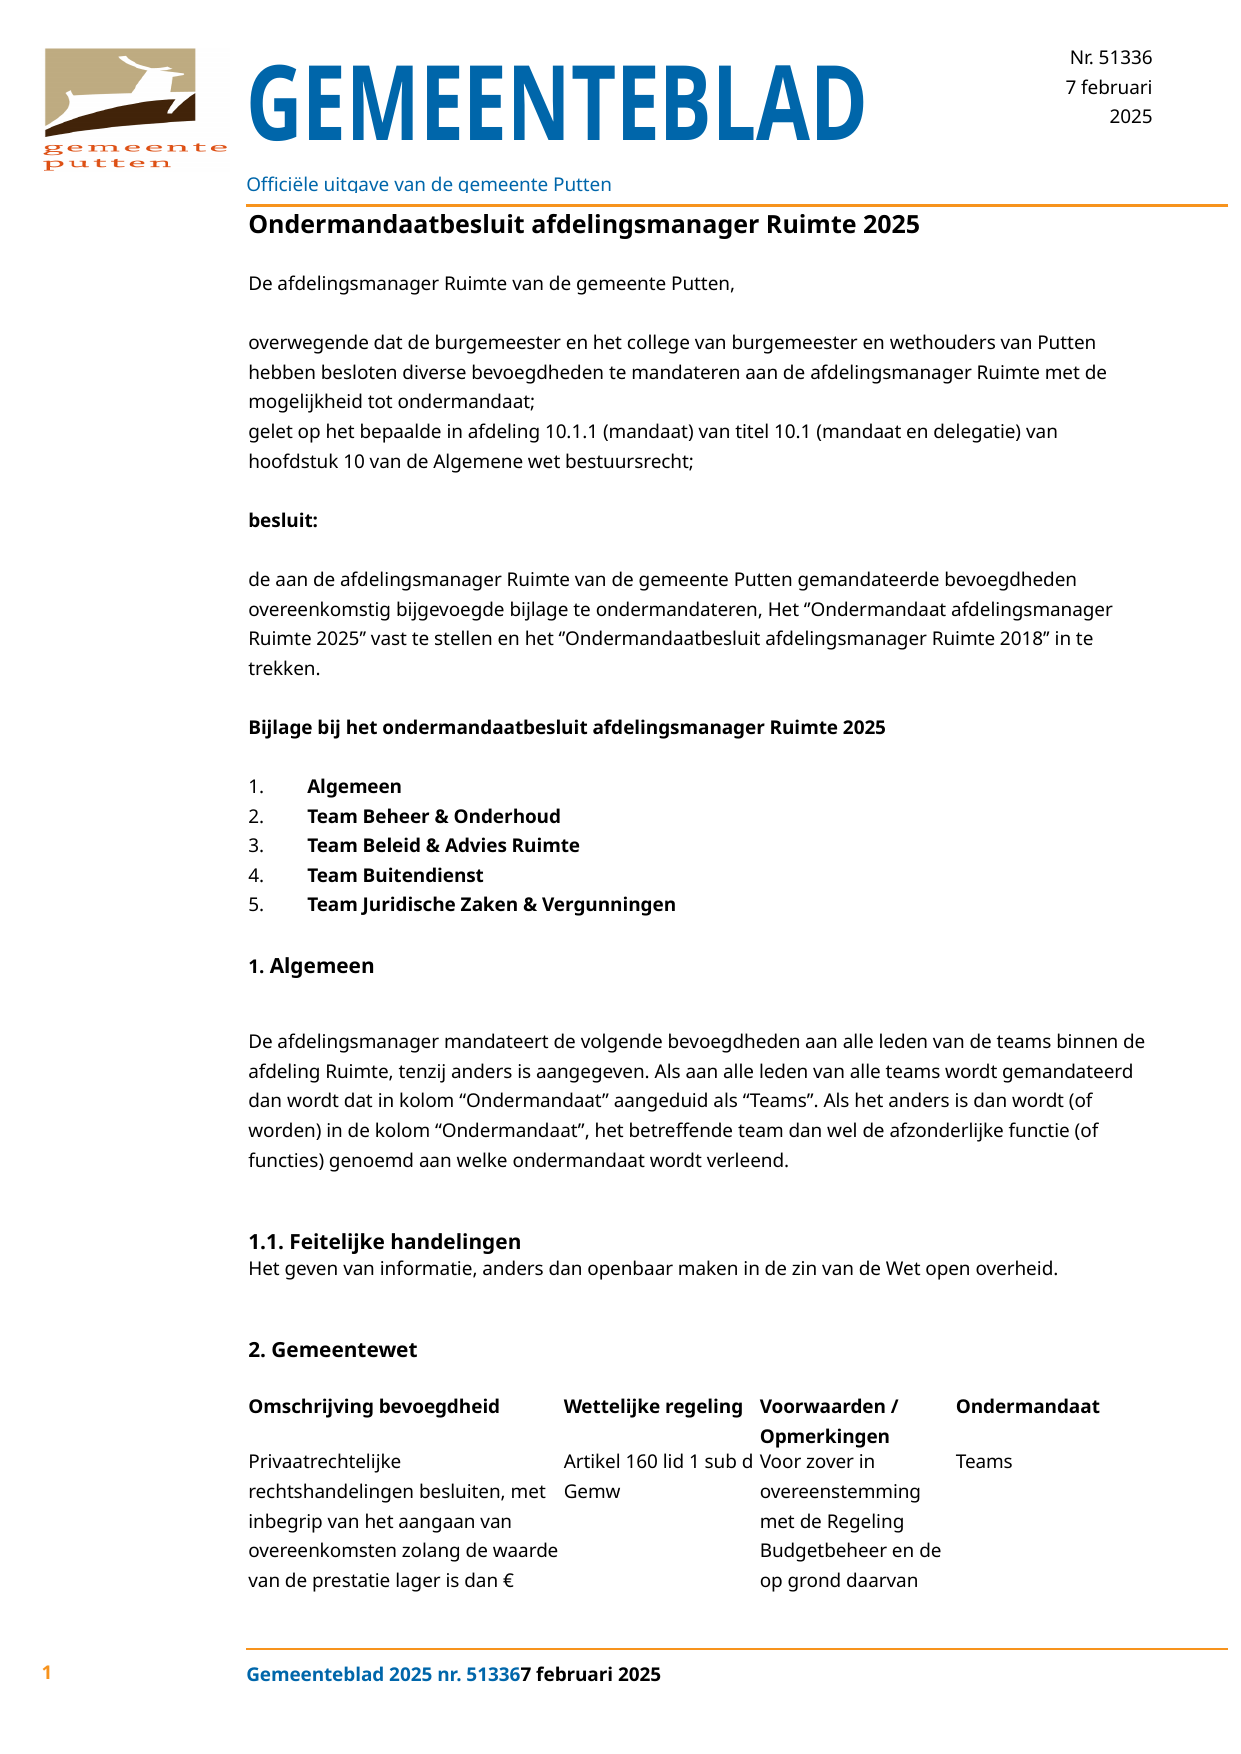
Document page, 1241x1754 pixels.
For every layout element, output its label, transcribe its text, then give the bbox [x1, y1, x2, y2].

table_cell Privaatrechtelijke rechtshandelingen besluiten, met inbegrip van het aangaan van overeenkomsten zolang de waarde van de prestatie lager is dan € [248, 1449, 563, 1593]
text gelet op het bepaalde in afdeling 10.1.1 (mandaat) van titel 10.1 (mandaat en delegatie) van hoofdstuk 10 van de Algemene wet bestuursrecht; [248, 418, 1152, 473]
list Team Beheer & Onderhoud [248, 803, 1152, 828]
text De afdelingsmanager mandateert de volgende bevoegdheden aan alle leden van de teams binnen de afdeling Ruimte, tenzij anders is aangegeven. Als aan alle leden van alle teams wordt gemandateerd dan wordt dat in kolom “Ondermandaat” aangeduid als “Teams”. Als het anders is dan wordt (of worden) in de kolom “Ondermandaat”, het betreffende team dan wel de afzonderlijke functie (of functies) genoemd aan welke ondermandaat wordt verleend. [248, 1028, 1152, 1172]
table_header Omschrijving bevoegdheid [248, 1393, 563, 1449]
text 1.1. Feitelijke handelingen [248, 1227, 1152, 1255]
table_header Voorwaarden / Opmerkingen [760, 1393, 956, 1449]
text besluit: [248, 507, 1152, 533]
table_cell Voor zover in overeenstemming met de Regeling Budgetbeheer en de op grond daarvan [760, 1449, 956, 1593]
text de aan de afdelingsmanager Ruimte van de gemeente Putten gemandateerde bevoegdheden overeenkomstig bijgevoegde bijlage te ondermandateren, Het ‘’Ondermandaat afdelingsmanager Ruimte 2025’’ vast te stellen en het ‘’Ondermandaatbesluit afdelingsmanager Ruimte 2018’’ in te trekken. [248, 566, 1152, 681]
list Algemeen [248, 773, 1152, 799]
text De afdelingsmanager Ruimte van de gemeente Putten, [248, 270, 1152, 296]
text Bijlage bij het ondermandaatbesluit afdelingsmanager Ruimte 2025 [248, 714, 1152, 740]
table_cell Artikel 160 lid 1 sub d Gemw [564, 1449, 759, 1593]
text 1. Algemeen [248, 951, 1152, 979]
list Team Juridische Zaken & Vergunningen [248, 892, 1152, 917]
list Team Buitendienst [248, 862, 1152, 888]
text Ondermandaatbesluit afdelingsmanager Ruimte 2025 [248, 207, 1152, 241]
table_cell Teams [956, 1449, 1152, 1593]
table_header Ondermandaat [956, 1393, 1152, 1449]
text 2. Gemeentewet [248, 1335, 1152, 1364]
text overwegende dat de burgemeester en het college van burgemeester en wethouders van Putten hebben besloten diverse bevoegdheden te mandateren aan de afdelingsmanager Ruimte met de mogelijkheid tot ondermandaat; [248, 329, 1152, 414]
picture [41, 47, 231, 172]
text Het geven van informatie, anders dan openbaar maken in de zin van de Wet open overheid. [248, 1255, 1152, 1281]
table_header Wettelijke regeling [564, 1393, 759, 1449]
list Team Beleid & Advies Ruimte [248, 832, 1152, 858]
